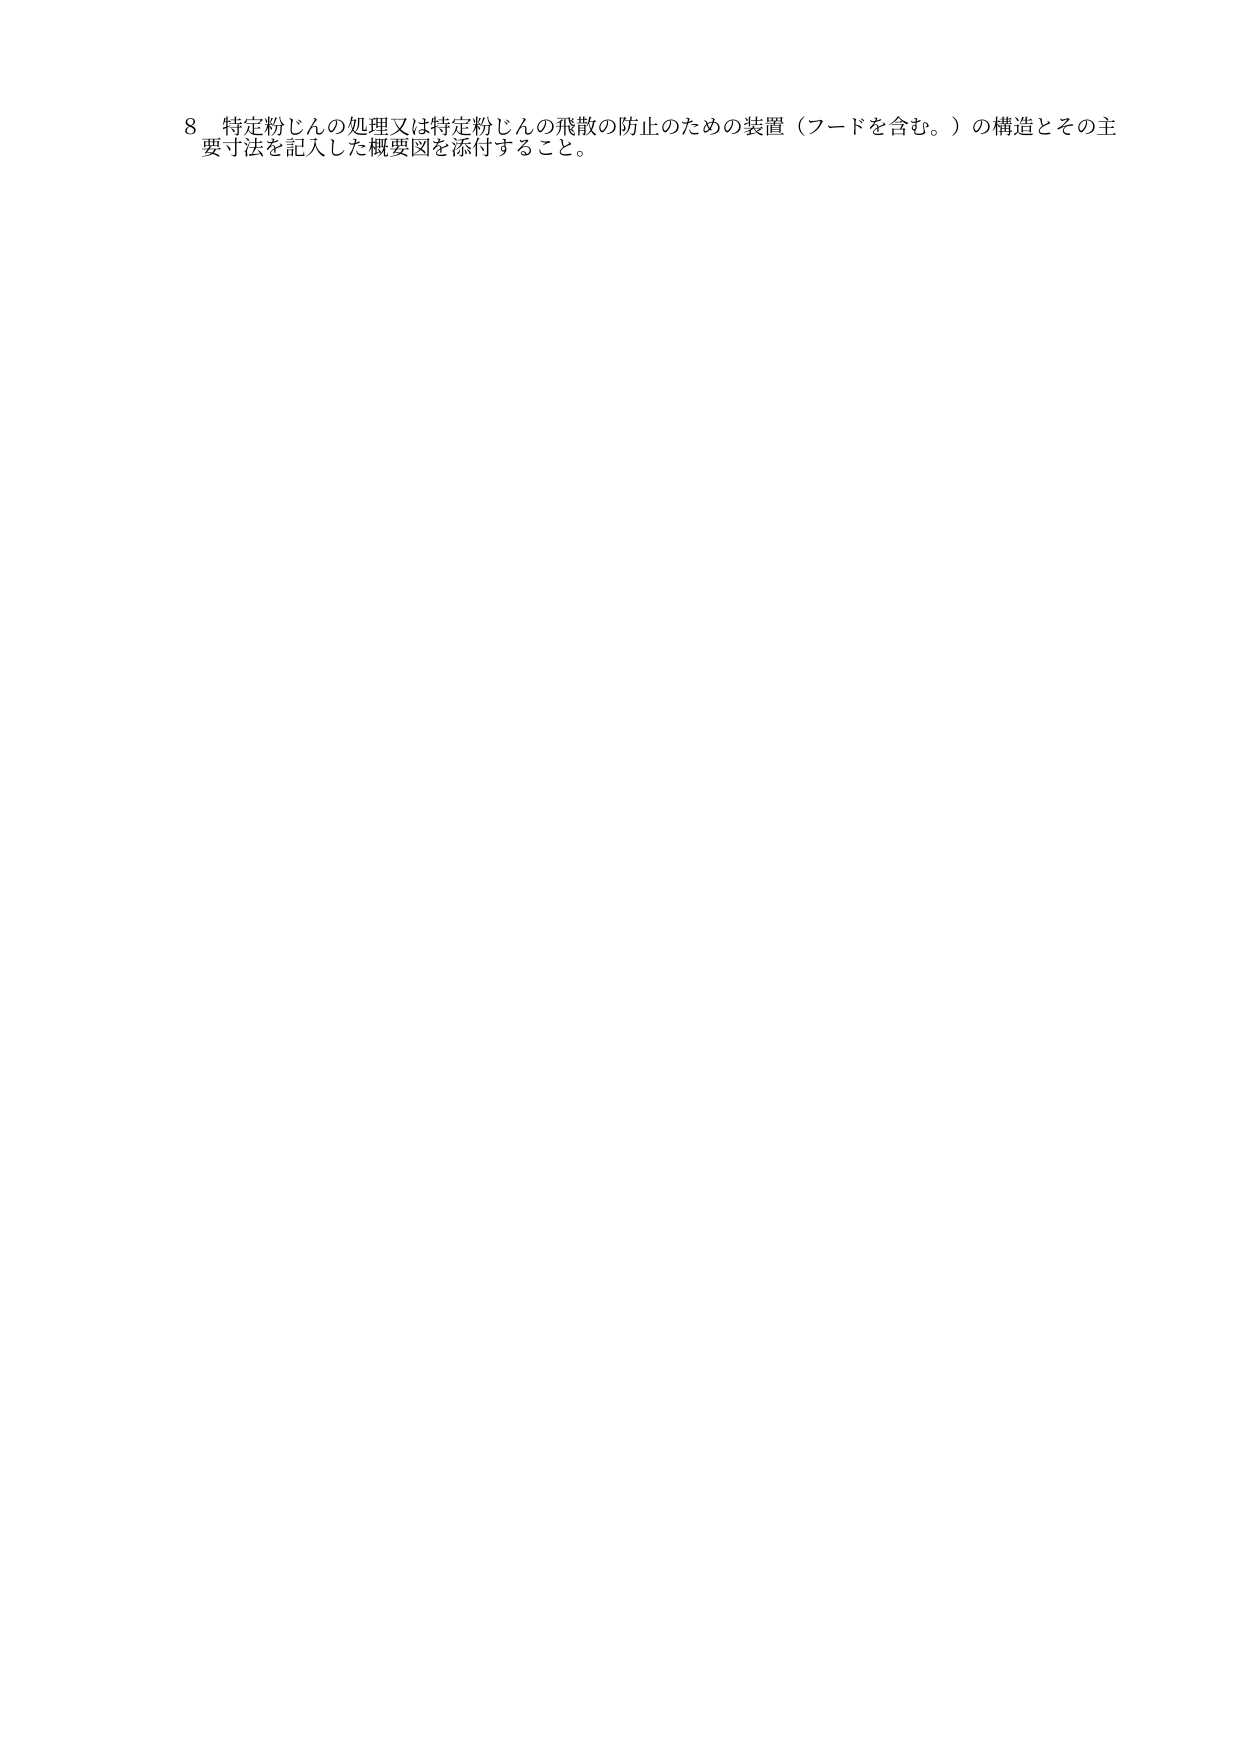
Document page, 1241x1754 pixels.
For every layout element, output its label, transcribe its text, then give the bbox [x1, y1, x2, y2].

text ８ 特定粉じんの処理又は特定粉じんの飛散の防止のための装置（フードを含む。）の構造とその主要寸法を記入した概要図を添付すること。 [181, 118, 1122, 160]
